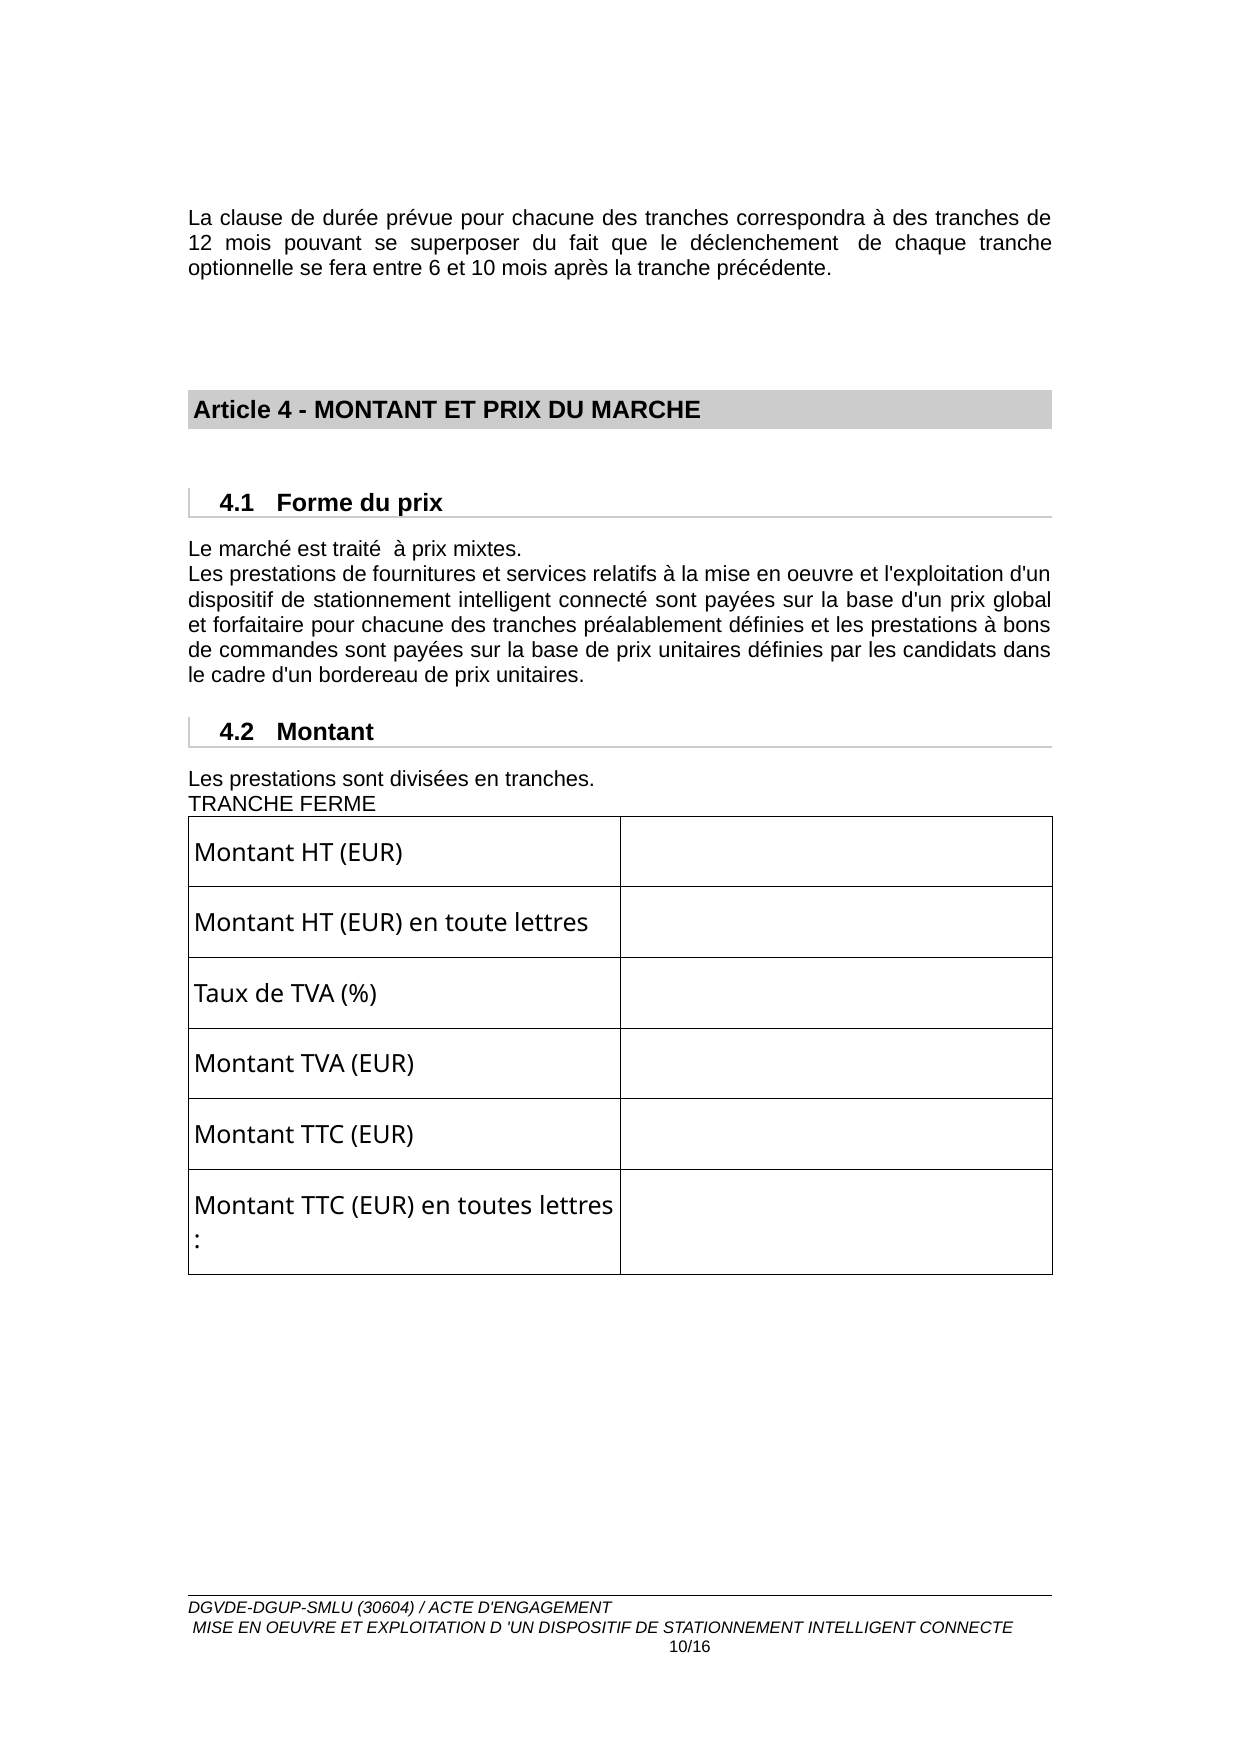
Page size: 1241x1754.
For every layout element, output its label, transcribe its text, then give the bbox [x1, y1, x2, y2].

subtitle Montant [190, 717, 1052, 746]
table_cell [621, 958, 1052, 1028]
table_cell Taux de TVA (%) [189, 958, 620, 1028]
table_cell [621, 1099, 1052, 1169]
text La clause de durée prévue pour chacune des tranches correspondra à des tranches de 12 mois pouvant se superposer du fait que le déclenchement de chaque tranche optionnelle se fera entre 6 et 10 mois après la tranche précédente. [188, 204, 1052, 280]
table_cell Montant TTC (EUR) en toutes lettres : [189, 1170, 620, 1274]
text Le marché est traité à prix mixtes. [188, 536, 1052, 561]
subtitle Forme du prix [190, 488, 1052, 516]
text Les prestations sont divisées en tranches. [188, 765, 1052, 791]
table_cell [621, 887, 1052, 957]
table_cell Montant HT (EUR) en toute lettres [189, 887, 620, 957]
text Les prestations de fournitures et services relatifs à la mise en oeuvre et l'exploitation d'un dispositif de stationnement intelligent connecté sont payées sur la base d'un prix global et forfaitaire pour chacune des tranches préalablement définies et les prestations à bons de commandes sont payées sur la base de prix unitaires définies par les candidats dans le cadre d'un bordereau de prix unitaires. [188, 561, 1052, 687]
table_header Montant HT (EUR) [189, 817, 620, 886]
subtitle MONTANT ET PRIX DU MARCHE [190, 392, 1050, 427]
table_cell [621, 1029, 1052, 1098]
table_cell Montant TVA (EUR) [189, 1029, 620, 1098]
table_header [621, 817, 1052, 886]
table_cell Montant TTC (EUR) [189, 1099, 620, 1169]
table_cell [621, 1170, 1052, 1274]
text TRANCHE FERME [188, 791, 1052, 816]
